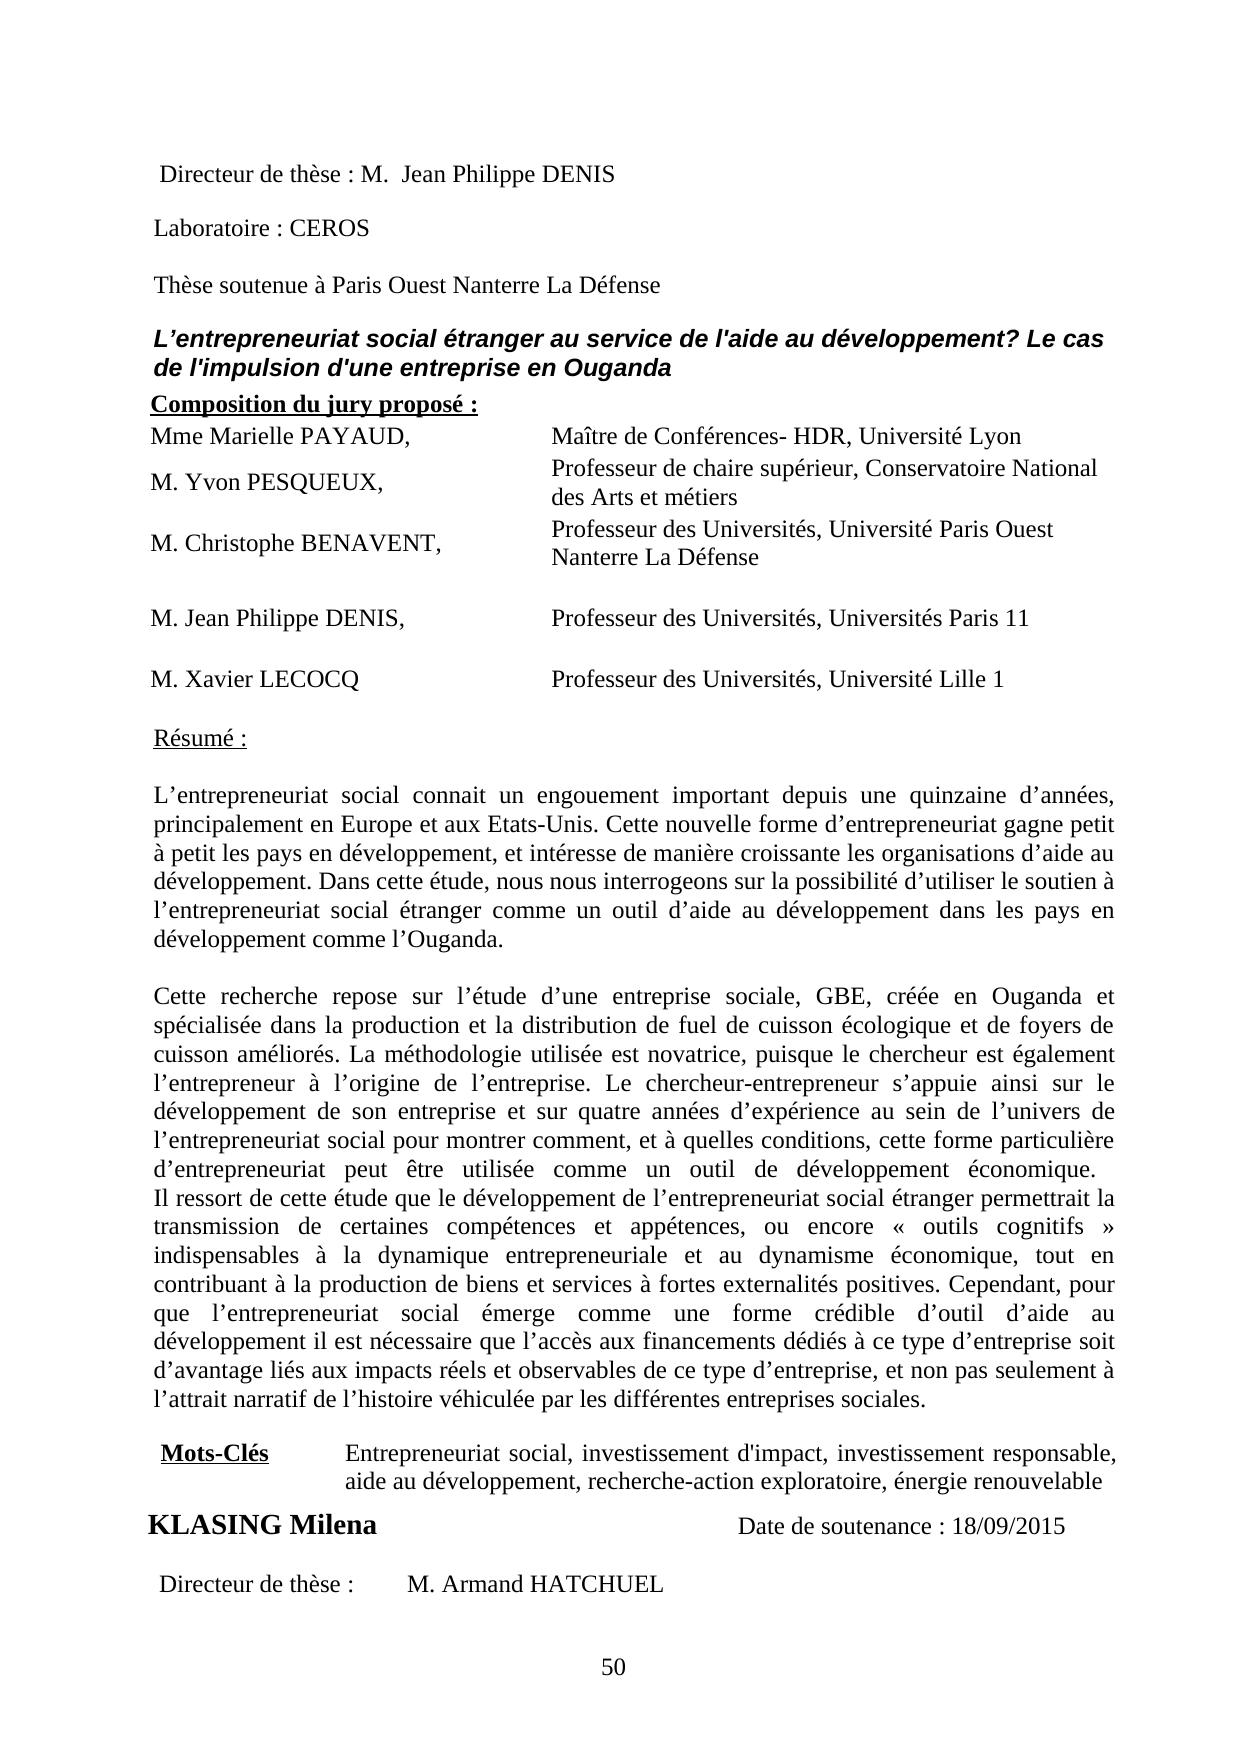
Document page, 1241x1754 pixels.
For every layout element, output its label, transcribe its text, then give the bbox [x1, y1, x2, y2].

table_cell M. Jean Philippe DENIS, [149, 573, 549, 662]
table_cell Professeur des Universités, Université Paris Ouest Nanterre La Défense [550, 512, 1117, 573]
table_cell Professeur des Universités, Université Lille 1 [550, 662, 1117, 723]
table_cell KLASING Milena Date de soutenance : 18/09/2015 [136, 1507, 1138, 1606]
table_cell M. Yvon PESQUEUX, [149, 451, 549, 512]
table_cell Maître de Conférences- HDR, Université Lyon [550, 420, 1117, 451]
table_header Mots-Clés [155, 1432, 339, 1501]
table_header Composition du jury proposé : [149, 388, 1117, 419]
table_header Directeur de thèse : [148, 1569, 396, 1606]
table_header M. Armand HATCHUEL [396, 1569, 1139, 1606]
table_header [1129, 148, 1138, 1507]
table_header Laboratoire : CEROS Thèse soutenue à Paris Ouest Nanterre La Défense L’entrepreneuriat social étranger au service de l'aide au développement? Le cas de l'impulsion d'une entreprise en Ouganda Résumé : L’entrepreneuriat social connait un engouement important depuis une quinzaine d’années, principalement en Europe et aux Etats-Unis. Cette nouvelle forme d’entrepreneuriat gagne petit à petit les pays en développement, et intéresse de manière croissante les organisations d’aide au développement. Dans cette étude, nous nous interrogeons sur la possibilité d’utiliser le soutien à l’entrepreneuriat social étranger comme un outil d’aide au développement dans les pays en développement comme l’Ouganda. Cette recherche repose sur l’étude d’une entreprise sociale, GBE, créée en Ouganda et spécialisée dans la production et la distribution de fuel de cuisson écologique et de foyers de cuisson améliorés. La méthodologie utilisée est novatrice, puisque le chercheur est également l’entrepreneur à l’origine de l’entreprise. Le chercheur-entrepreneur s’appuie ainsi sur le développement de son entreprise et sur quatre années d’expérience au sein de l’univers de l’entrepreneuriat social pour montrer comment, et à quelles conditions, cette forme particulière d’entrepreneuriat peut être utilisée comme un outil de développement économique. Il ressort de cette étude que le développement de l’entrepreneuriat social étranger permettrait la transmission de certaines compétences et appétences, ou encore « outils cognitifs » indispensables à la dynamique entrepreneuriale et au dynamisme économique, tout en contribuant à la production de biens et services à fortes externalités positives. Cependant, pour que l’entrepreneuriat social émerge comme une forme crédible d’outil d’aide au développement il est nécessaire que l’accès aux financements dédiés à ce type d’entreprise soit d’avantage liés aux impacts réels et observables de ce type d’entreprise, et non pas seulement à l’attrait narratif de l’histoire véhiculée par les différentes entreprises sociales. [148, 148, 1129, 1507]
table_header Entrepreneuriat social, investissement d'impact, investissement responsable, aide au développement, recherche-action exploratoire, énergie renouvelable [339, 1432, 1123, 1501]
table_cell M. Christophe BENAVENT, [149, 512, 549, 573]
table_cell Mme Marielle PAYAUD, [149, 420, 549, 451]
table_cell Professeur de chaire supérieur, Conservatoire National des Arts et métiers [550, 451, 1117, 512]
table_header Directeur de thèse : M. Jean Philippe DENIS [153, 153, 1123, 193]
table_cell Professeur des Universités, Universités Paris 11 [550, 573, 1117, 662]
table_cell M. Xavier LECOCQ [149, 662, 549, 723]
table_header [136, 148, 148, 1507]
